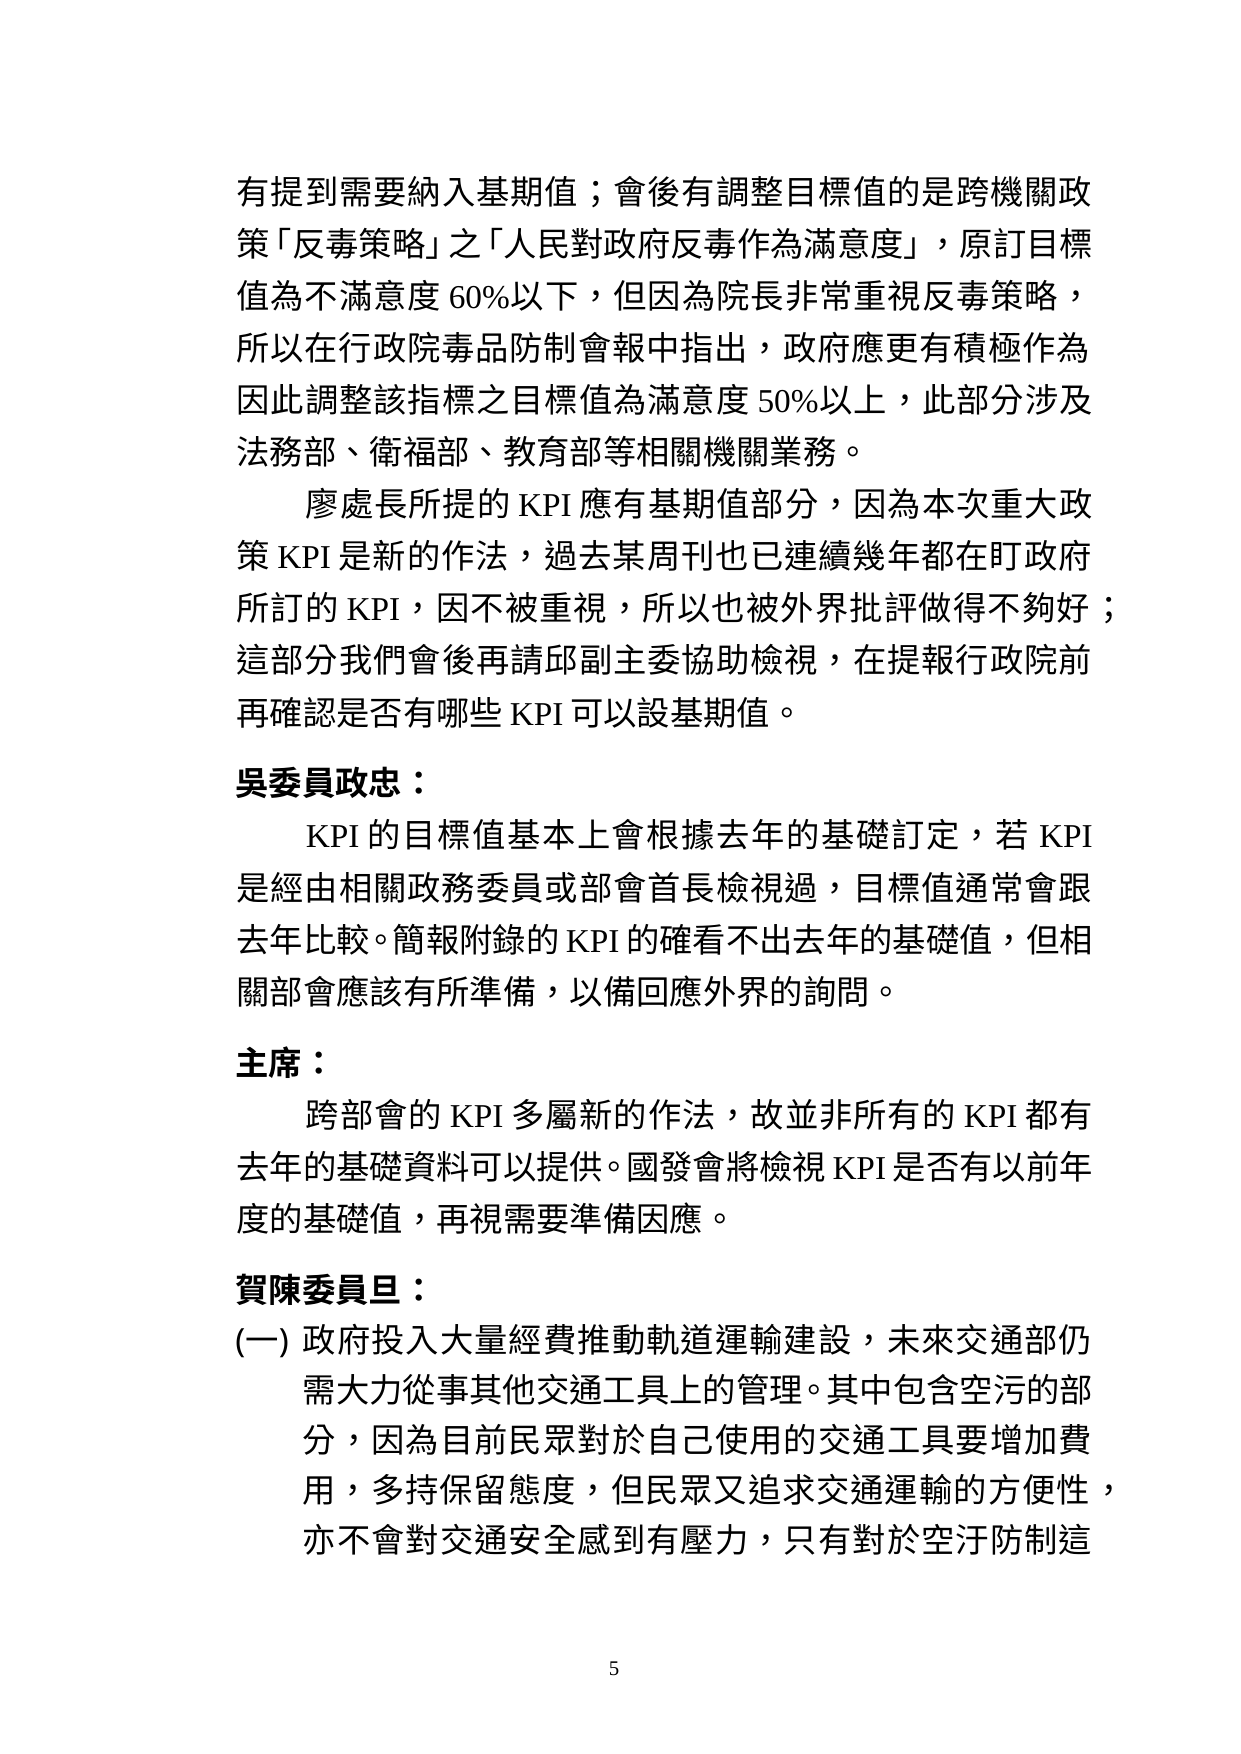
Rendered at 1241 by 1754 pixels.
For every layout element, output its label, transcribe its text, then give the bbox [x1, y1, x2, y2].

text 賀陳委員旦： [235, 1260, 1093, 1312]
text 吳委員政忠： [235, 754, 1093, 806]
text KPI部分在10月12日委員會議中已討論，那次會議沒有提到需要納入基期值；會後有調整目標值的是跨機關政策「反毒策略」之「人民對政府反毒作為滿意度」，原訂目標值為不滿意度60%以下，但因為院長非常重視反毒策略，所以在行政院毒品防制會報中指出，政府應更有積極作為，因此調整該指標之目標值為滿意度50%以上，此部分涉及法務部、衛福部、教育部等相關機關業務。 [236, 162, 1093, 475]
text 廖處長所提的KPI應有基期值部分，因為本次重大政策KPI是新的作法，過去某周刊也已連續幾年都在盯政府所訂的KPI，因不被重視，所以也被外界批評做得不夠好；這部分我們會後再請邱副主委協助檢視，在提報行政院前再確認是否有哪些KPI可以設基期值。 [236, 475, 1093, 735]
text 跨部會的KPI多屬新的作法，故並非所有的KPI都有去年的基礎資料可以提供。國發會將檢視KPI是否有以前年度的基礎值，再視需要準備因應。 [236, 1085, 1093, 1242]
text KPI的目標值基本上會根據去年的基礎訂定，若KPI是經由相關政務委員或部會首長檢視過，目標值通常會跟去年比較。簡報附錄的KPI的確看不出去年的基礎值，但相關部會應該有所準備，以備回應外界的詢問。 [236, 806, 1093, 1014]
list 政府投入大量經費推動軌道運輸建設，未來交通部仍需大力從事其他交通工具上的管理。其中包含空污的部分，因為目前民眾對於自己使用的交通工具要增加費用，多持保留態度，但民眾又追求交通運輸的方便性，亦不會對交通安全感到有壓力，只有對於空汙防制這一塊，目前各界皆有較高的共識，所以近日院長期望交通部跟經濟部共同推動使用汽油車的落日期限，這將使我們所訂的目標有機會朝該方向邁進。 [235, 1312, 1093, 1562]
text 主席： [235, 1033, 1093, 1085]
